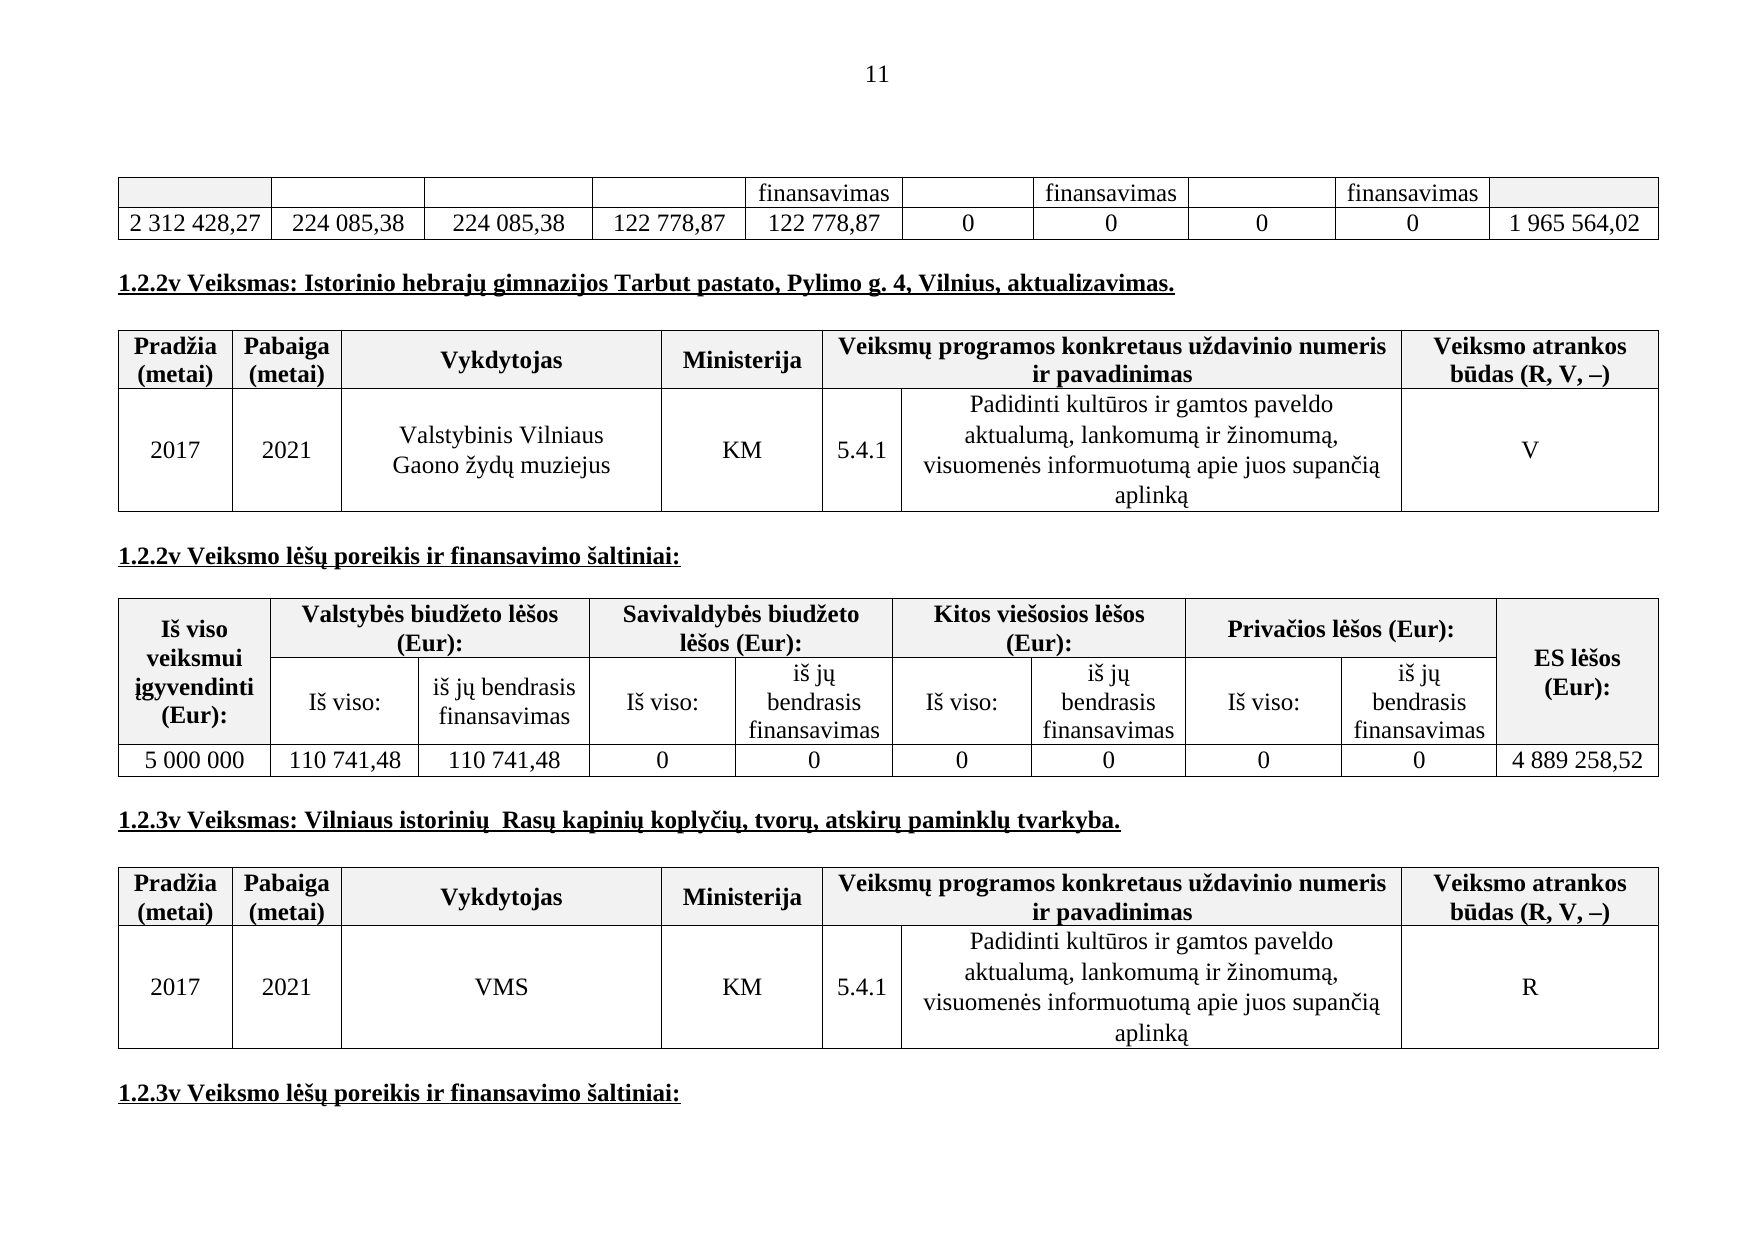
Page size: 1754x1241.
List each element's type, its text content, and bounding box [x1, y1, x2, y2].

table_cell KM [662, 389, 822, 511]
table_cell 0 [893, 745, 1031, 776]
table_cell 5.4.1 [823, 389, 901, 511]
table_cell 2021 [233, 926, 341, 1048]
table_header [119, 178, 271, 207]
table_cell Padidinti kultūros ir gamtos paveldo aktualumą, lankomumą ir žinomumą, visuomenės informuotumą apie juos supančią aplinką [902, 389, 1401, 511]
text 1.2.3v Veiksmo lėšų poreikis ir finansavimo šaltiniai: [118, 1078, 1636, 1107]
table_cell 122 778,87 [593, 208, 745, 238]
table_cell Valstybinis Vilniaus Gaono žydų muziejus [342, 389, 661, 511]
table_cell 2017 [119, 926, 232, 1048]
table_cell iš jų bendrasis finansavimas [736, 658, 892, 744]
table_header Ministerija [662, 868, 822, 925]
text 1.2.3v Veiksmas: Vilniaus istorinių Rasų kapinių koplyčių, tvorų, atskirų paminklų tvarkyba. [118, 805, 1636, 834]
table_cell 0 [736, 745, 892, 776]
table_cell 5 000 000 [119, 745, 270, 776]
table_cell 122 778,87 [746, 208, 902, 238]
table_header Privačios lėšos (Eur): [1186, 599, 1496, 657]
table_cell 0 [903, 208, 1033, 238]
table_cell 0 [1186, 745, 1341, 776]
table_cell [903, 178, 1033, 207]
table_cell 224 085,38 [425, 208, 592, 238]
table_header Valstybės biudžeto lėšos (Eur): [271, 599, 589, 657]
table_cell iš jų bendrasis finansavimas [1032, 658, 1185, 744]
table_cell 5.4.1 [823, 926, 901, 1048]
table_cell 4 889 258,52 [1497, 745, 1658, 776]
table_cell 2 312 428,27 [119, 208, 271, 238]
table_header Iš viso veiksmui įgyvendinti (Eur): [119, 599, 270, 744]
table_header Veiksmo atrankos būdas (R, V, –) [1402, 868, 1658, 925]
table_header Kitos viešosios lėšos (Eur): [893, 599, 1185, 657]
table_header Veiksmų programos konkretaus uždavinio numeris ir pavadinimas [823, 331, 1401, 388]
table_cell 0 [1342, 745, 1496, 776]
table_header [1490, 178, 1658, 207]
table_cell 0 [1336, 208, 1489, 238]
table_header Pradžia (metai) [119, 331, 232, 388]
table_cell finansavimas [746, 178, 902, 207]
table_cell [425, 178, 592, 207]
table_cell R [1402, 926, 1658, 1048]
text 1.2.2v Veiksmo lėšų poreikis ir finansavimo šaltiniai: [118, 541, 1636, 569]
table_cell V [1402, 389, 1658, 511]
text 1.2.2v Veiksmas: Istorinio hebrajų gimnazijos Tarbut pastato, Pylimo g. 4, Vilnius, aktualizavimas. [118, 268, 1636, 297]
table_cell 0 [1189, 208, 1335, 238]
table_cell 0 [590, 745, 735, 776]
table_cell iš jų bendrasis finansavimas [419, 658, 589, 744]
table_cell 110 741,48 [419, 745, 589, 776]
table_cell [593, 178, 745, 207]
table_cell 0 [1034, 208, 1188, 238]
table_cell 2017 [119, 389, 232, 511]
table_cell finansavimas [1034, 178, 1188, 207]
table_cell 0 [1032, 745, 1185, 776]
table_cell 224 085,38 [272, 208, 424, 238]
table_header ES lėšos (Eur): [1497, 599, 1658, 744]
table_cell finansavimas [1336, 178, 1489, 207]
table_header Vykdytojas [342, 868, 661, 925]
table_header Pabaiga (metai) [233, 331, 341, 388]
table_cell Iš viso: [893, 658, 1031, 744]
table_cell [1189, 178, 1335, 207]
table_cell 110 741,48 [271, 745, 418, 776]
table_cell Padidinti kultūros ir gamtos paveldo aktualumą, lankomumą ir žinomumą, visuomenės informuotumą apie juos supančią aplinką [902, 926, 1401, 1048]
table_cell 1 965 564,02 [1490, 208, 1658, 238]
table_header Vykdytojas [342, 331, 661, 388]
table_header Veiksmų programos konkretaus uždavinio numeris ir pavadinimas [823, 868, 1401, 925]
table_cell iš jų bendrasis finansavimas [1342, 658, 1496, 744]
table_cell Iš viso: [1186, 658, 1341, 744]
table_cell [272, 178, 424, 207]
table_header Pabaiga (metai) [233, 868, 341, 925]
table_header Pradžia (metai) [119, 868, 232, 925]
table_cell 2021 [233, 389, 341, 511]
table_cell VMS [342, 926, 661, 1048]
table_header Savivaldybės biudžeto lėšos (Eur): [590, 599, 892, 657]
table_header Ministerija [662, 331, 822, 388]
table_cell KM [662, 926, 822, 1048]
table_cell Iš viso: [271, 658, 418, 744]
table_cell Iš viso: [590, 658, 735, 744]
table_header Veiksmo atrankos būdas (R, V, –) [1402, 331, 1658, 388]
